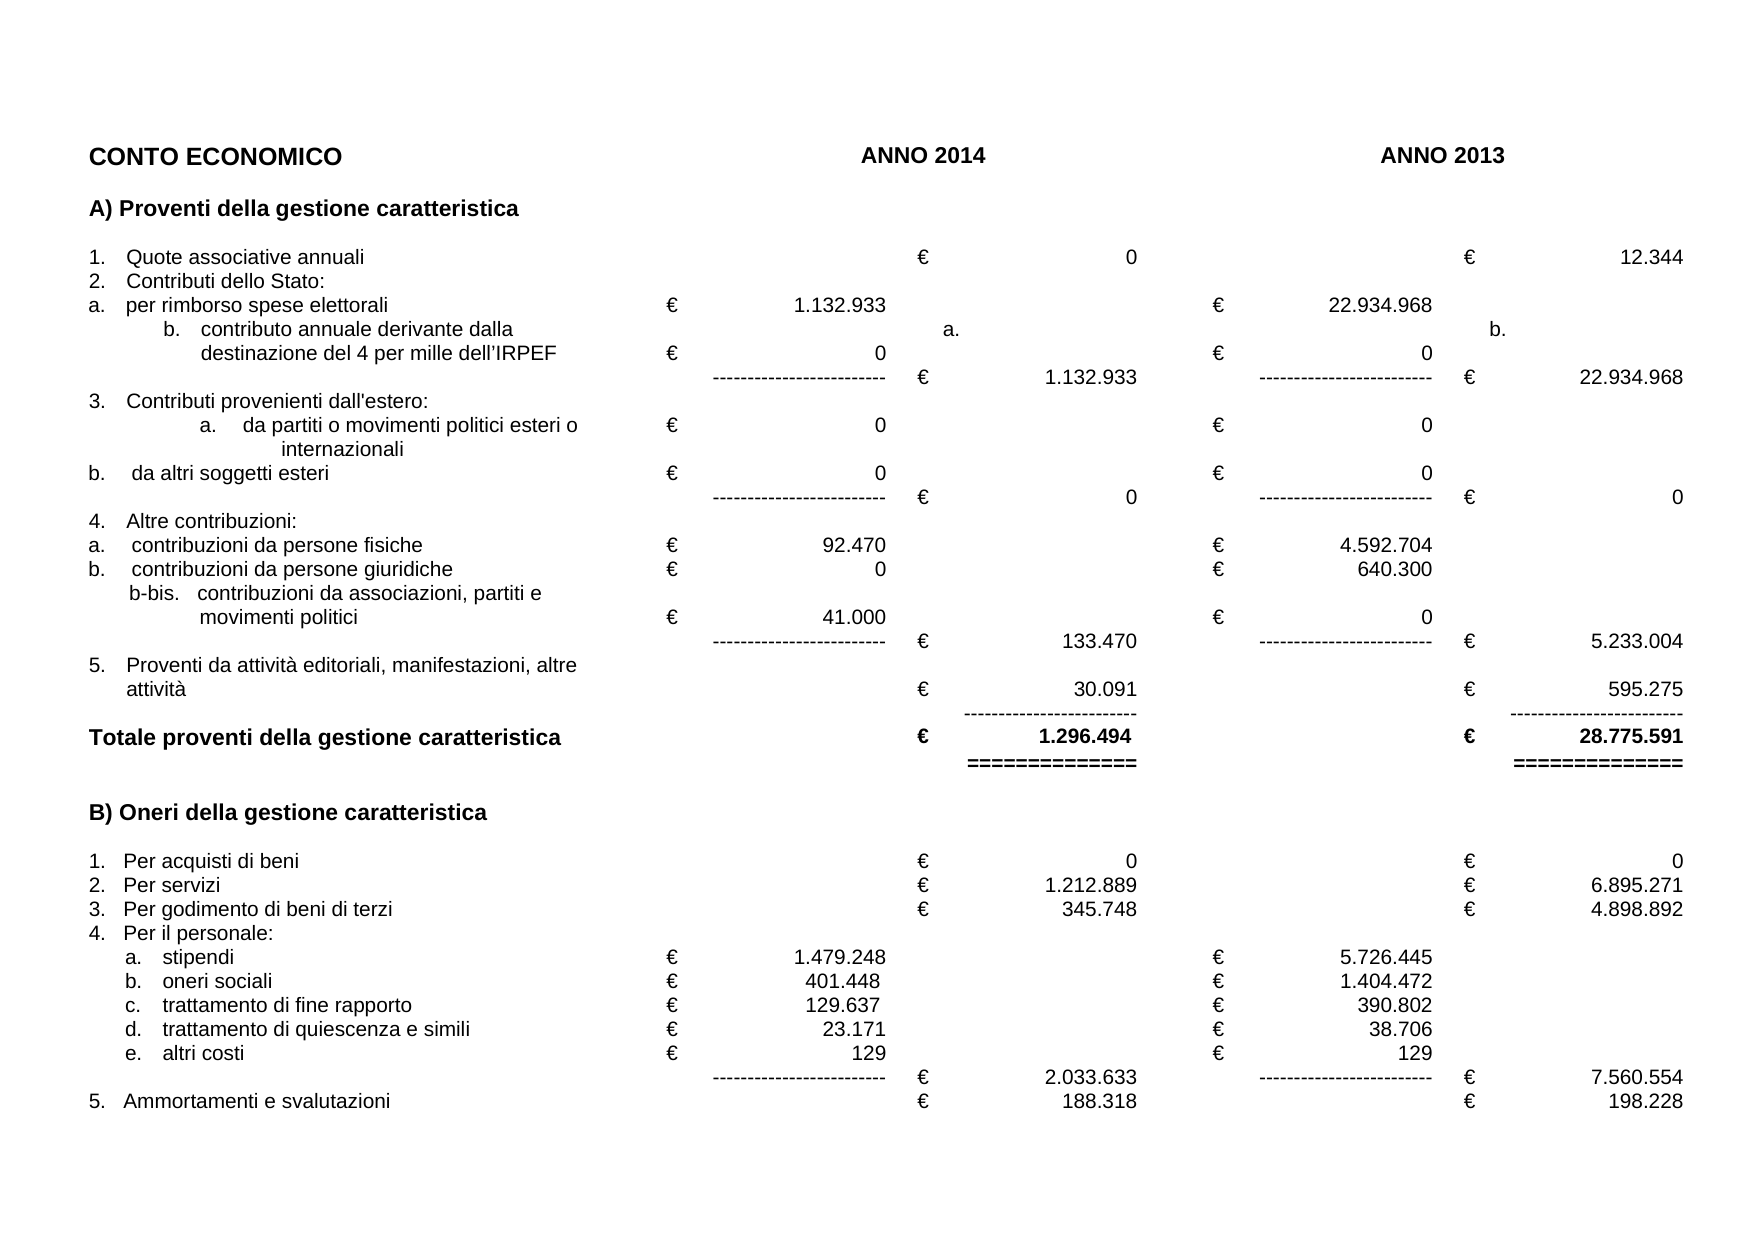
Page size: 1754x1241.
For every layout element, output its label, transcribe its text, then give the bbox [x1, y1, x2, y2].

table_cell [1189, 1065, 1248, 1088]
table_cell da partiti o movimenti politici esteri o internazionali [81, 413, 642, 461]
table_cell [701, 897, 893, 921]
table_cell ------------------------- [1248, 629, 1440, 652]
table_cell [1499, 969, 1691, 993]
table_cell [1144, 389, 1189, 413]
table_cell [1440, 969, 1499, 993]
table_cell [953, 969, 1144, 993]
table_cell [1440, 1017, 1499, 1041]
table_cell [701, 221, 893, 245]
table_cell [1248, 921, 1440, 945]
table_cell [1144, 195, 1189, 221]
table_cell [1144, 509, 1189, 533]
table_cell € [893, 485, 952, 509]
table_cell 1.132.933 [953, 365, 1144, 389]
table_cell 4.592.704 [1248, 533, 1440, 557]
table_cell [1248, 221, 1440, 245]
table_cell [701, 171, 893, 195]
table_cell [1440, 775, 1499, 799]
table_cell [701, 509, 893, 533]
table_cell € [893, 1065, 952, 1088]
table_cell contribuzioni da persone giuridiche [81, 557, 642, 581]
table_cell € [642, 1041, 701, 1064]
table_cell [893, 269, 952, 293]
table_cell [642, 629, 701, 652]
table_cell € [642, 945, 701, 969]
table_cell [1499, 993, 1691, 1017]
table_cell 0 [1248, 317, 1440, 365]
table_cell ------------------------- [1248, 365, 1440, 389]
table_cell € [893, 849, 952, 873]
table_cell 28.775.591 [1499, 724, 1691, 751]
table_cell trattamento di quiescenza e simili [81, 1017, 642, 1041]
table_cell [1189, 221, 1248, 245]
table_cell ------------------------- [1499, 700, 1691, 724]
table_cell [1440, 389, 1499, 413]
table_cell [1144, 581, 1189, 628]
table_cell [1144, 921, 1189, 945]
table_cell [893, 1017, 952, 1041]
table_cell [1248, 195, 1440, 221]
table_cell 0 [953, 849, 1144, 873]
table_cell € [893, 724, 952, 751]
table_cell [642, 799, 701, 825]
table_cell 0 [1248, 413, 1440, 461]
table_cell [1499, 557, 1691, 581]
table_cell € [1440, 1089, 1499, 1112]
table_cell [1248, 245, 1440, 269]
table_cell € [893, 873, 952, 897]
table_cell 1.132.933 [701, 293, 893, 317]
table_cell 2. Per servizi [81, 873, 642, 897]
table_cell [642, 1089, 701, 1112]
table_cell [1144, 171, 1189, 195]
table_cell € [893, 653, 952, 700]
table_cell [1248, 653, 1440, 700]
table_cell [1440, 751, 1499, 775]
table_cell [1499, 461, 1691, 485]
table_cell [1248, 751, 1440, 775]
table_cell [1499, 317, 1691, 365]
table_cell [1144, 724, 1189, 751]
table_cell a. stipendi [81, 945, 642, 969]
table_cell € [1440, 365, 1499, 389]
table_cell [701, 921, 893, 945]
table_cell [1440, 533, 1499, 557]
table_cell [893, 825, 952, 849]
table_cell [893, 700, 952, 724]
table_cell [1440, 799, 1499, 825]
table_cell [1248, 1089, 1440, 1112]
table_cell [1440, 557, 1499, 581]
table_cell B) Oneri della gestione caratteristica [81, 799, 642, 825]
table_cell [1189, 195, 1248, 221]
table_cell € [642, 993, 701, 1017]
table_cell [1440, 461, 1499, 485]
table_cell [1189, 389, 1248, 413]
table_cell € [1189, 293, 1248, 317]
table_cell [701, 799, 893, 825]
table_cell [1440, 509, 1499, 533]
table_cell [1144, 873, 1189, 897]
table_cell [1499, 533, 1691, 557]
table_cell [1440, 171, 1499, 195]
table_cell [642, 1065, 701, 1088]
table_cell € [1440, 897, 1499, 921]
table_cell [701, 269, 893, 293]
table_cell € [642, 413, 701, 461]
table_cell 12.344 [1499, 245, 1691, 269]
table_cell [1248, 799, 1440, 825]
table_cell [1144, 1065, 1189, 1088]
table_cell [1499, 825, 1691, 849]
table_cell [953, 775, 1144, 799]
table_cell Totale proventi della gestione caratteristica [81, 724, 642, 751]
table_cell [642, 751, 701, 775]
table_cell [642, 171, 701, 195]
table_cell [1189, 1089, 1248, 1112]
table_cell € [642, 533, 701, 557]
table_cell 0 [953, 245, 1144, 269]
table_cell [1189, 825, 1248, 849]
table_cell [1499, 171, 1691, 195]
table_cell [1248, 171, 1440, 195]
table_cell ------------------------- [701, 365, 893, 389]
table_cell € [642, 969, 701, 993]
table_cell [81, 1065, 642, 1088]
table_cell [893, 533, 952, 557]
table_cell [953, 461, 1144, 485]
table_cell [1144, 461, 1189, 485]
table_cell 1.479.248 [701, 945, 893, 969]
table_cell [893, 945, 952, 969]
table_cell [1189, 799, 1248, 825]
table_cell [953, 195, 1144, 221]
table_cell [642, 700, 701, 724]
table_cell [893, 921, 952, 945]
table_cell 2.033.633 [953, 1065, 1144, 1088]
table_cell € [1189, 969, 1248, 993]
table_cell [893, 1041, 952, 1064]
table_cell ------------------------- [701, 1065, 893, 1088]
table_cell [893, 171, 952, 195]
table_cell 41.000 [701, 581, 893, 628]
table_cell 0 [1499, 485, 1691, 509]
table_cell 640.300 [1248, 557, 1440, 581]
table_cell € [1189, 1017, 1248, 1041]
table_cell [701, 751, 893, 775]
table_cell contributo annuale derivante dalla destinazione del 4 per mille dell’IRPEF [81, 317, 642, 365]
table_cell [1440, 945, 1499, 969]
table_cell [701, 825, 893, 849]
table_cell [953, 557, 1144, 581]
table_cell [642, 873, 701, 897]
table_cell 1. Per acquisti di beni [81, 849, 642, 873]
table_cell € [893, 1089, 952, 1112]
table_cell 595.275 [1499, 653, 1691, 700]
table_cell € [642, 461, 701, 485]
table_cell [1440, 195, 1499, 221]
table_cell € [1440, 653, 1499, 700]
table_cell [893, 557, 952, 581]
table_cell 133.470 [953, 629, 1144, 652]
table_cell [701, 724, 893, 751]
table_header ANNO 2013 [1189, 142, 1691, 171]
table_cell [1440, 413, 1499, 461]
table_cell altri costi [81, 1041, 642, 1064]
table_cell [953, 921, 1144, 945]
table_cell [642, 365, 701, 389]
table_cell [1440, 317, 1499, 365]
table_cell [1440, 921, 1499, 945]
table_cell [1440, 700, 1499, 724]
table_cell b. oneri sociali [81, 969, 642, 993]
table_cell [1492, 326, 1498, 335]
table_cell 92.470 [701, 533, 893, 557]
table_cell € [893, 629, 952, 652]
table_cell [701, 653, 893, 700]
table_cell 401.448 [701, 969, 893, 993]
table_cell 3. Per godimento di beni di terzi [81, 897, 642, 921]
table_cell [642, 724, 701, 751]
table_cell 5.726.445 [1248, 945, 1440, 969]
table_cell [953, 993, 1144, 1017]
table_cell € [1189, 945, 1248, 969]
table_cell [642, 897, 701, 921]
table_cell [642, 849, 701, 873]
table_cell [701, 873, 893, 897]
table_cell [642, 509, 701, 533]
table_cell 6.895.271 [1499, 873, 1691, 897]
table_cell [1440, 1041, 1499, 1064]
table_cell contribuzioni da persone fisiche [81, 533, 642, 557]
table_cell [642, 221, 701, 245]
table_cell € [893, 897, 952, 921]
table_cell [1144, 700, 1189, 724]
table_cell [1189, 751, 1248, 775]
table_cell [1144, 993, 1189, 1017]
table_cell 345.748 [953, 897, 1144, 921]
table_cell [1440, 825, 1499, 849]
table_cell [1144, 365, 1189, 389]
table_cell [1189, 775, 1248, 799]
table_cell [953, 221, 1144, 245]
table_cell 23.171 [701, 1017, 893, 1041]
table_cell 129 [1248, 1041, 1440, 1064]
table_cell [1144, 413, 1189, 461]
table_cell 198.228 [1499, 1089, 1691, 1112]
table_cell [81, 485, 642, 509]
table_cell [1144, 1041, 1189, 1064]
table_cell A) Proventi della gestione caratteristica [81, 195, 642, 221]
table_cell ------------------------- [701, 485, 893, 509]
table_cell 7.560.554 [1499, 1065, 1691, 1088]
table_cell [701, 775, 893, 799]
table_cell ------------------------- [953, 700, 1144, 724]
table_cell 0 [1248, 581, 1440, 628]
table_cell € [642, 581, 701, 628]
table_cell 188.318 [953, 1089, 1144, 1112]
table_cell [1189, 653, 1248, 700]
table_cell [953, 581, 1144, 628]
table_cell 0 [953, 485, 1144, 509]
table_cell [642, 485, 701, 509]
table_cell [1144, 221, 1189, 245]
table_cell 30.091 [953, 653, 1144, 700]
table_cell [1144, 557, 1189, 581]
table_cell [1440, 581, 1499, 628]
table_cell 0 [701, 317, 893, 365]
table_cell € [1189, 993, 1248, 1017]
table_cell [1189, 849, 1248, 873]
table_cell [81, 751, 642, 775]
table_cell [1144, 1089, 1189, 1112]
table_header CONTO ECONOMICO [81, 142, 642, 171]
table_cell [642, 825, 701, 849]
table_cell [642, 921, 701, 945]
table_cell [1440, 293, 1499, 317]
table_cell [1499, 389, 1691, 413]
table_cell [1499, 293, 1691, 317]
table_cell [701, 1089, 893, 1112]
table_cell € [1189, 1041, 1248, 1064]
table_cell [1189, 873, 1248, 897]
table_cell [642, 653, 701, 700]
table_cell 4. Per il personale: [81, 921, 642, 945]
table_cell € [1189, 581, 1248, 628]
table_cell 129 [701, 1041, 893, 1064]
table_cell [1144, 897, 1189, 921]
table_cell [1144, 269, 1189, 293]
table_cell [1499, 509, 1691, 533]
table_cell € [642, 317, 701, 365]
table_cell ============== [953, 751, 1144, 775]
table_cell [1248, 897, 1440, 921]
table_cell [893, 461, 952, 485]
table_cell [953, 269, 1144, 293]
table_cell 5. Ammortamenti e svalutazioni [81, 1089, 642, 1112]
table_cell [1144, 945, 1189, 969]
table_cell [701, 389, 893, 413]
table_cell [1499, 1017, 1691, 1041]
table_cell [1248, 825, 1440, 849]
table_cell [953, 317, 1144, 365]
table_cell € [1189, 461, 1248, 485]
table_cell [953, 293, 1144, 317]
table_cell da altri soggetti esteri [81, 461, 642, 485]
table_cell [701, 195, 893, 221]
table_cell € [1189, 317, 1248, 365]
table_cell [953, 945, 1144, 969]
table_cell [893, 799, 952, 825]
table_cell [1499, 269, 1691, 293]
table_cell [953, 171, 1144, 195]
table_cell [1499, 921, 1691, 945]
table_cell [1144, 533, 1189, 557]
table_cell [1189, 245, 1248, 269]
table_cell [1189, 365, 1248, 389]
table_cell [81, 365, 642, 389]
table_header ANNO 2014 [701, 142, 1144, 171]
table_cell 0 [701, 557, 893, 581]
table_cell [642, 269, 701, 293]
table_cell [1144, 485, 1189, 509]
table_cell € [893, 365, 952, 389]
table_cell 1. Quote associative annuali [81, 245, 642, 269]
table_cell [1144, 775, 1189, 799]
table_cell 22.934.968 [1499, 365, 1691, 389]
table_cell [1248, 849, 1440, 873]
table_cell [1248, 389, 1440, 413]
table_header [1144, 142, 1189, 171]
table_cell 0 [1248, 461, 1440, 485]
table_cell [1248, 775, 1440, 799]
table_cell 4.898.892 [1499, 897, 1691, 921]
table_cell [1248, 269, 1440, 293]
table_cell € [1440, 245, 1499, 269]
table_cell [1189, 171, 1248, 195]
table_cell € [1440, 724, 1499, 751]
table_cell [953, 1017, 1144, 1041]
table_header [642, 142, 701, 171]
table_cell 0 [701, 413, 893, 461]
table_cell [1189, 921, 1248, 945]
table_cell [953, 389, 1144, 413]
table_cell [642, 245, 701, 269]
table_cell 2. Contributi dello Stato: [81, 269, 642, 293]
table_cell [893, 317, 952, 365]
table_cell ------------------------- [1248, 485, 1440, 509]
table_cell per rimborso spese elettorali [81, 293, 642, 317]
table_cell 3. Contributi provenienti dall'estero: [81, 389, 642, 413]
table_cell [1248, 724, 1440, 751]
table_cell [1189, 897, 1248, 921]
table_cell [81, 775, 642, 799]
table_cell [1189, 269, 1248, 293]
table_cell [1499, 221, 1691, 245]
table_cell 5.233.004 [1499, 629, 1691, 652]
table_cell [701, 245, 893, 269]
table_cell [1144, 245, 1189, 269]
table_cell [701, 849, 893, 873]
table_cell [81, 629, 642, 652]
table_cell [893, 993, 952, 1017]
table_cell 1.296.494 [953, 724, 1144, 751]
table_cell ------------------------- [1248, 1065, 1440, 1088]
table_cell [953, 825, 1144, 849]
table_cell 5. Proventi da attività editoriali, manifestazioni, altre attività [81, 653, 642, 700]
table_cell [642, 195, 701, 221]
table_cell [1189, 629, 1248, 652]
table_cell 1.212.889 [953, 873, 1144, 897]
table_cell [81, 700, 642, 724]
table_cell [953, 1041, 1144, 1064]
table_cell € [1440, 1065, 1499, 1088]
table_cell 22.934.968 [1248, 293, 1440, 317]
table_cell 4. Altre contribuzioni: [81, 509, 642, 533]
table_cell [1189, 485, 1248, 509]
table_cell ============== [1499, 751, 1691, 775]
table_cell [1144, 1017, 1189, 1041]
table_cell € [642, 1017, 701, 1041]
table_cell [953, 509, 1144, 533]
table_cell 1.404.472 [1248, 969, 1440, 993]
table_cell b-bis. contribuzioni da associazioni, partiti e movimenti politici [81, 581, 642, 628]
table_cell c. trattamento di fine rapporto [81, 993, 642, 1017]
table_cell 38.706 [1248, 1017, 1440, 1041]
table_cell [893, 775, 952, 799]
table_cell 0 [1499, 849, 1691, 873]
table_cell [642, 775, 701, 799]
table_cell [81, 171, 642, 195]
table_cell [893, 509, 952, 533]
table_cell [953, 533, 1144, 557]
table_cell [893, 389, 952, 413]
table_cell [1144, 799, 1189, 825]
table_cell [893, 581, 952, 628]
table_cell [81, 825, 642, 849]
table_cell [1499, 413, 1691, 461]
table_cell € [1189, 557, 1248, 581]
table_cell [1189, 509, 1248, 533]
table_cell [1440, 993, 1499, 1017]
table_cell [1248, 873, 1440, 897]
table_cell [953, 799, 1144, 825]
table_cell € [1189, 413, 1248, 461]
table_cell [893, 413, 952, 461]
table_cell € [1440, 485, 1499, 509]
table_cell € [642, 557, 701, 581]
table_cell € [1440, 629, 1499, 652]
table_cell € [642, 293, 701, 317]
table_cell [1144, 751, 1189, 775]
table_cell 390.802 [1248, 993, 1440, 1017]
table_cell [1144, 969, 1189, 993]
table_cell [1144, 293, 1189, 317]
table_cell [893, 221, 952, 245]
table_cell ------------------------- [701, 629, 893, 652]
table_cell [1499, 799, 1691, 825]
table_cell [1440, 269, 1499, 293]
table_cell [1189, 700, 1248, 724]
table_cell [1440, 221, 1499, 245]
table_cell [1144, 653, 1189, 700]
table_cell [642, 389, 701, 413]
table_cell [1144, 317, 1189, 365]
table_cell [1499, 195, 1691, 221]
table_cell 129.637 [701, 993, 893, 1017]
table_cell [1144, 849, 1189, 873]
table_cell 0 [701, 461, 893, 485]
table_cell [1499, 1041, 1691, 1064]
table_cell [1248, 509, 1440, 533]
table_cell [1499, 775, 1691, 799]
table_cell [893, 195, 952, 221]
table_cell [81, 221, 642, 245]
table_cell € [893, 245, 952, 269]
table_cell [701, 700, 893, 724]
table_cell [893, 969, 952, 993]
table_cell € [1189, 533, 1248, 557]
table_cell [1499, 945, 1691, 969]
table_cell [1189, 724, 1248, 751]
table_cell [893, 293, 952, 317]
table_cell [1144, 629, 1189, 652]
table_cell [893, 751, 952, 775]
table_cell [1499, 581, 1691, 628]
table_cell € [1440, 873, 1499, 897]
table_cell [1144, 825, 1189, 849]
table_cell [953, 413, 1144, 461]
table_cell [1248, 700, 1440, 724]
table_cell € [1440, 849, 1499, 873]
